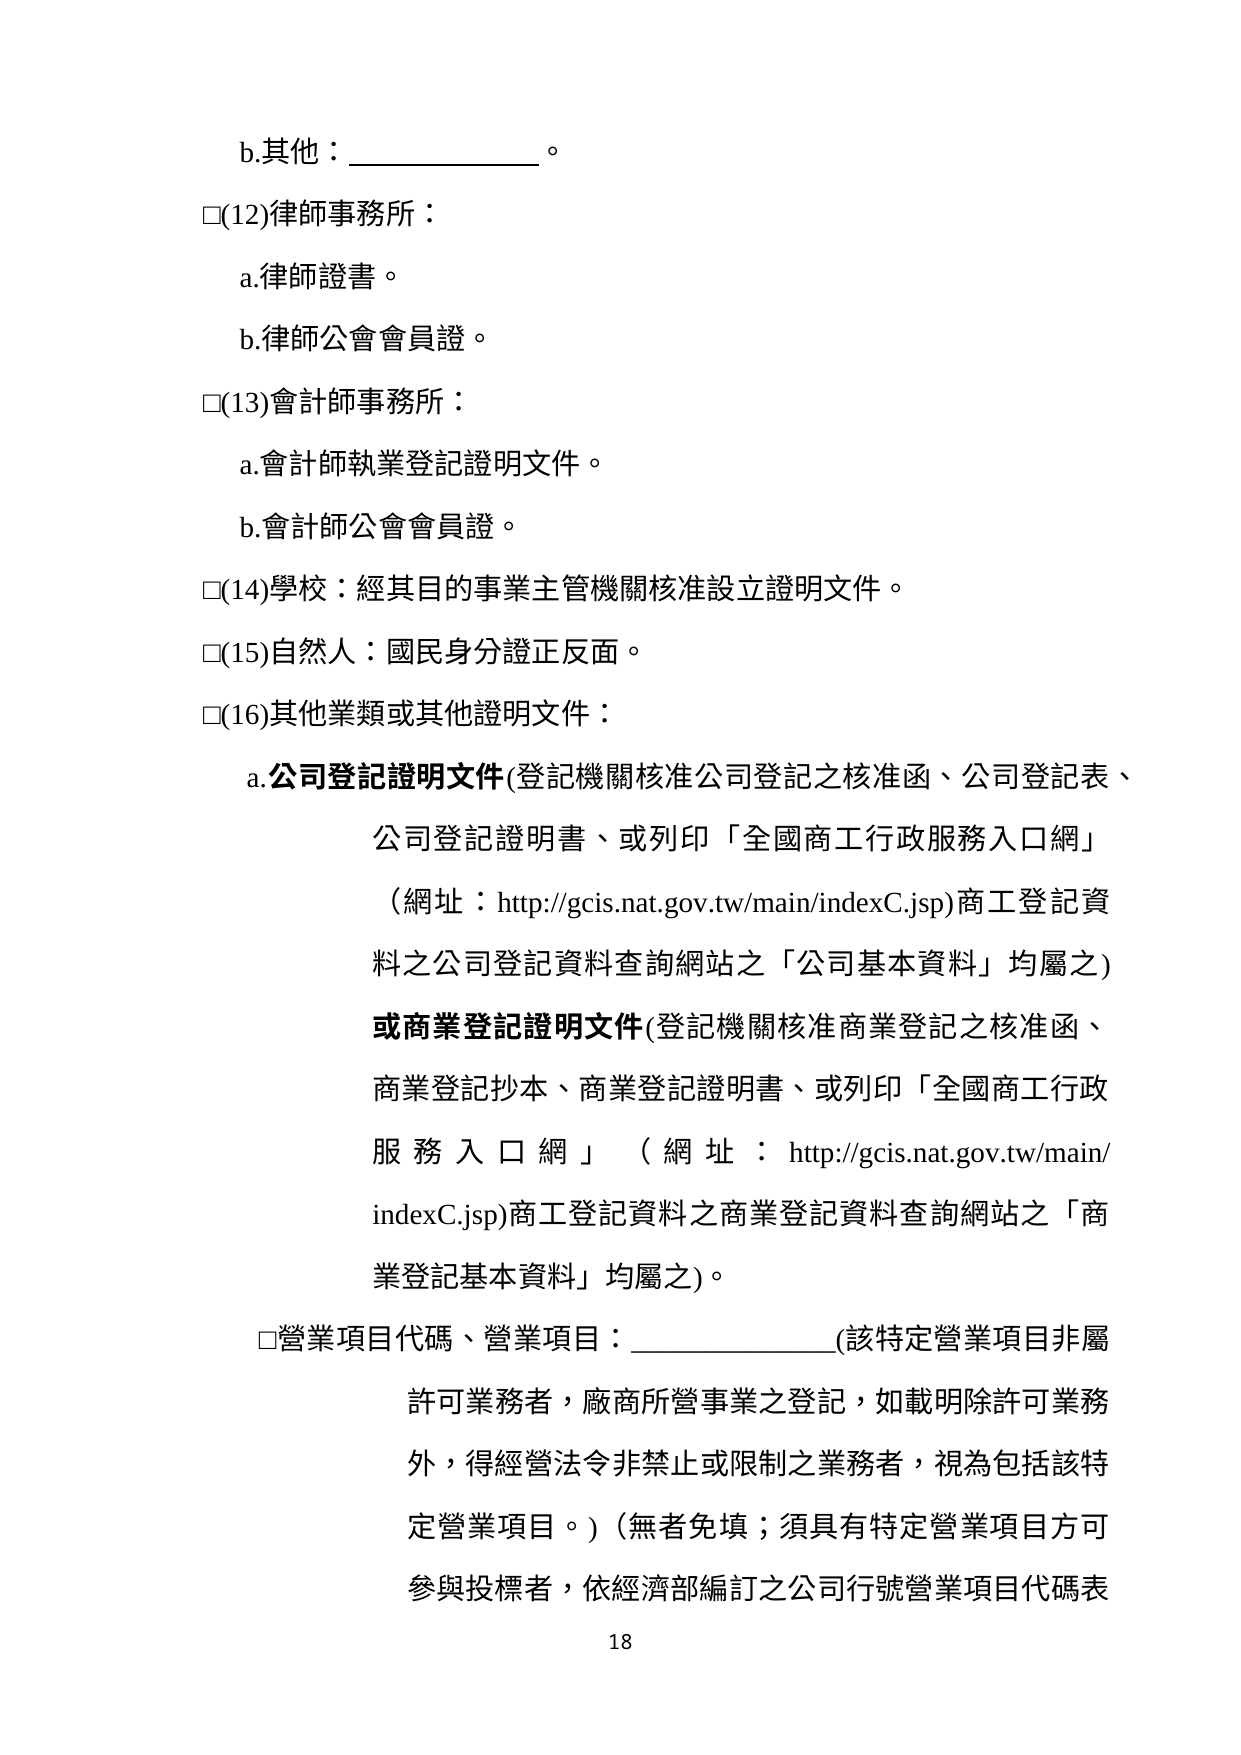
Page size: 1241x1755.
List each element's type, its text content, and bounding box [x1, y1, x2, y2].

text □(14)學校：經其目的事業主管機關核准設立證明文件。 [130, 545, 1110, 608]
text b.律師公會會員證。 [130, 295, 1110, 358]
text a.律師證書。 [130, 233, 1110, 295]
text b.其他： 。 [130, 108, 1110, 170]
text □營業項目代碼、營業項目：______________(該特定營業項目非屬許可業務者，廠商所營事業之登記，如載明除許可業務外，得經營法令非禁止或限制之業務者，視為包括該特定營業項目。)（無者免填；須具有特定營業項目方可參與投標者，依經濟部編訂之公司行號營業項目代碼表所列之大類、中類、小類或細類項目為基準），廠商得於投標前至經濟部商業司建置之『全國商工行政服務入口網』(http://gcis.nat.gov.tw/main/indexC.jsp)－商工登記資料公示查詢系統，下載列印登記資料，納入投標文件。 [130, 1295, 1110, 1608]
text a.公司登記證明文件(登記機關核准公司登記之核准函、公司登記表、公司登記證明書、或列印「全國商工行政服務入口網」（網址：http://gcis.nat.gov.tw/main/indexC.jsp)商工登記資料之公司登記資料查詢網站之「公司基本資料」均屬之)或商業登記證明文件(登記機關核准商業登記之核准函、商業登記抄本、商業登記證明書、或列印「全國商工行政服務入口網」（網址：http://gcis.nat.gov.tw/main/indexC.jsp)商工登記資料之商業登記資料查詢網站之「商業登記基本資料」均屬之)。 [130, 733, 1110, 1295]
text □(15)自然人：國民身分證正反面。 [130, 608, 1110, 670]
text b.會計師公會會員證。 [130, 483, 1110, 545]
text a.會計師執業登記證明文件。 [130, 420, 1110, 483]
text □(12)律師事務所： [130, 170, 1110, 233]
text □(16)其他業類或其他證明文件： [130, 670, 1110, 733]
text □(13)會計師事務所： [130, 358, 1110, 420]
